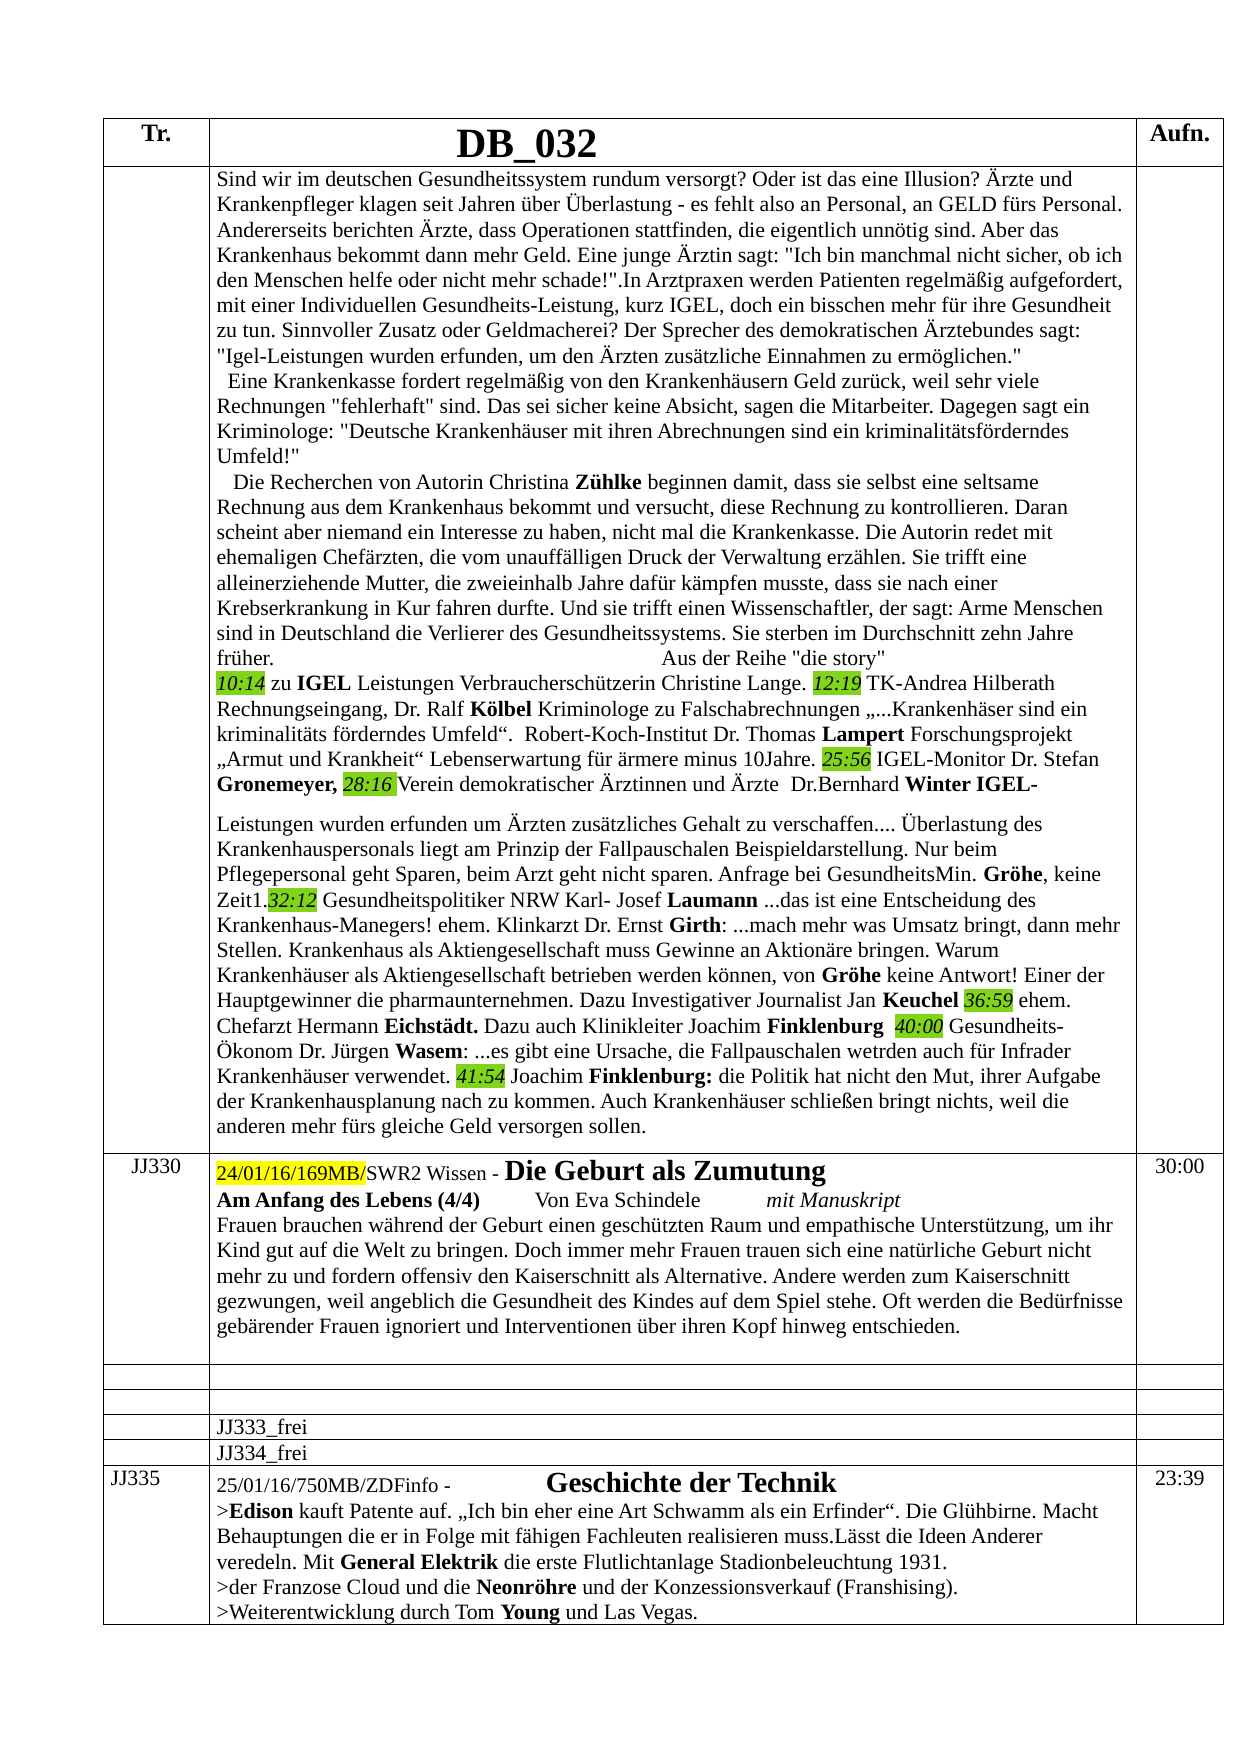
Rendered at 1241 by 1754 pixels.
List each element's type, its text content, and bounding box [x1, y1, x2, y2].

table_cell [104, 1440, 209, 1465]
table_header DB_032 [210, 119, 1136, 166]
table_cell [104, 167, 209, 1153]
table_cell [210, 1390, 1136, 1414]
table_cell [104, 1365, 209, 1389]
table_cell [1137, 1390, 1223, 1414]
table_cell [104, 1390, 209, 1414]
table_cell JJ330 [104, 1154, 209, 1363]
table_cell JJ334_frei [210, 1440, 1136, 1465]
table_cell JJ335 [104, 1466, 209, 1624]
table_cell [104, 1415, 209, 1439]
table_cell 25/01/16/750MB/ZDFinfo - Geschichte der Technik >Edison kauft Patente auf. „Ich bin eher eine Art Schwamm als ein Erfinder“. Die Glühbirne. Macht Behauptungen die er in Folge mit fähigen Fachleuten realisieren muss.Lässt die Ideen Anderer veredeln. Mit General Elektrik die erste Flutlichtanlage Stadionbeleuchtung 1931. >der Franzose Cloud und die Neonröhre und der Konzessionsverkauf (Franshising). >Weiterentwicklung durch Tom Young und Las Vegas. [210, 1466, 1136, 1624]
table_cell 23:39 [1137, 1466, 1223, 1624]
table_cell [1137, 1365, 1223, 1389]
table_cell 30:00 [1137, 1154, 1223, 1363]
table_cell [1137, 167, 1223, 1153]
table_cell Sind wir im deutschen Gesundheitssystem rundum versorgt? Oder ist das eine Illusion? Ärzte und Krankenpfleger klagen seit Jahren über Überlastung - es fehlt also an Personal, an GELD fürs Personal. Andererseits berichten Ärzte, dass Operationen stattfinden, die eigentlich unnötig sind. Aber das Krankenhaus bekommt dann mehr Geld. Eine junge Ärztin sagt: "Ich bin manchmal nicht sicher, ob ich den Menschen helfe oder nicht mehr schade!".In Arztpraxen werden Patienten regelmäßig aufgefordert, mit einer Individuellen Gesundheits-Leistung, kurz IGEL, doch ein bisschen mehr für ihre Gesundheit zu tun. Sinnvoller Zusatz oder Geldmacherei? Der Sprecher des demokratischen Ärztebundes sagt: "Igel-Leistungen wurden erfunden, um den Ärzten zusätzliche Einnahmen zu ermöglichen." Eine Krankenkasse fordert regelmäßig von den Krankenhäusern Geld zurück, weil sehr viele Rechnungen "fehlerhaft" sind. Das sei sicher keine Absicht, sagen die Mitarbeiter. Dagegen sagt ein Kriminologe: "Deutsche Krankenhäuser mit ihren Abrechnungen sind ein kriminalitätsförderndes Umfeld!" Die Recherchen von Autorin Christina Zühlke beginnen damit, dass sie selbst eine seltsame Rechnung aus dem Krankenhaus bekommt und versucht, diese Rechnung zu kontrollieren. Daran scheint aber niemand ein Interesse zu haben, nicht mal die Krankenkasse. Die Autorin redet mit ehemaligen Chefärzten, die vom unauffälligen Druck der Verwaltung erzählen. Sie trifft eine alleinerziehende Mutter, die zweieinhalb Jahre dafür kämpfen musste, dass sie nach einer Krebserkrankung in Kur fahren durfte. Und sie trifft einen Wissenschaftler, der sagt: Arme Menschen sind in Deutschland die Verlierer des Gesundheitssystems. Sie sterben im Durchschnitt zehn Jahre früher. Aus der Reihe "die story" 10:14 zu IGEL Leistungen Verbraucherschützerin Christine Lange. 12:19 TK-Andrea Hilberath Rechnungseingang, Dr. Ralf Kölbel Kriminologe zu Falschabrechnungen „...Krankenhäser sind ein kriminalitäts förderndes Umfeld“. Robert-Koch-Institut Dr. Thomas Lampert Forschungsprojekt „Armut und Krankheit“ Lebenserwartung für ärmere minus 10Jahre. 25:56 IGEL-Monitor Dr. Stefan Gronemeyer, 28:16 Verein demokratischer Ärztinnen und Ärzte Dr.Bernhard Winter IGEL- Leistungen wurden erfunden um Ärzten zusätzliches Gehalt zu verschaffen.... Überlastung des Krankenhauspersonals liegt am Prinzip der Fallpauschalen Beispieldarstellung. Nur beim Pflegepersonal geht Sparen, beim Arzt geht nicht sparen. Anfrage bei GesundheitsMin. Gröhe, keine Zeit1.32:12 Gesundheitspolitiker NRW Karl- Josef Laumann ...das ist eine Entscheidung des Krankenhaus-Manegers! ehem. Klinkarzt Dr. Ernst Girth: ...mach mehr was Umsatz bringt, dann mehr Stellen. Krankenhaus als Aktiengesellschaft muss Gewinne an Aktionäre bringen. Warum Krankenhäuser als Aktiengesellschaft betrieben werden können, von Gröhe keine Antwort! Einer der Hauptgewinner die pharmaunternehmen. Dazu Investigativer Journalist Jan Keuchel 36:59 ehem. Chefarzt Hermann Eichstädt. Dazu auch Klinikleiter Joachim Finklenburg 40:00 Gesundheits-Ökonom Dr. Jürgen Wasem: ...es gibt eine Ursache, die Fallpauschalen wetrden auch für Infrader Krankenhäuser verwendet. 41:54 Joachim Finklenburg: die Politik hat nicht den Mut, ihrer Aufgabe der Krankenhausplanung nach zu kommen. Auch Krankenhäuser schließen bringt nichts, weil die anderen mehr fürs gleiche Geld versorgen sollen. [210, 167, 1136, 1153]
table_cell 24/01/16/169MB/SWR2 Wissen - Die Geburt als Zumutung Am Anfang des Lebens (4/4) Von Eva Schindele mit Manuskript Frauen brauchen während der Geburt einen geschützten Raum und empathische Unterstützung, um ihr Kind gut auf die Welt zu bringen. Doch immer mehr Frauen trauen sich eine natürliche Geburt nicht mehr zu und fordern offensiv den Kaiserschnitt als Alternative. Andere werden zum Kaiserschnitt gezwungen, weil angeblich die Gesundheit des Kindes auf dem Spiel stehe. Oft werden die Bedürfnisse gebärender Frauen ignoriert und Interventionen über ihren Kopf hinweg entschieden. [210, 1154, 1136, 1363]
table_header Aufn. [1137, 119, 1223, 166]
table_header Tr. [104, 119, 209, 166]
table_cell [1137, 1415, 1223, 1439]
table_cell [1137, 1440, 1223, 1465]
table_cell [210, 1365, 1136, 1389]
table_cell JJ333_frei [210, 1415, 1136, 1439]
